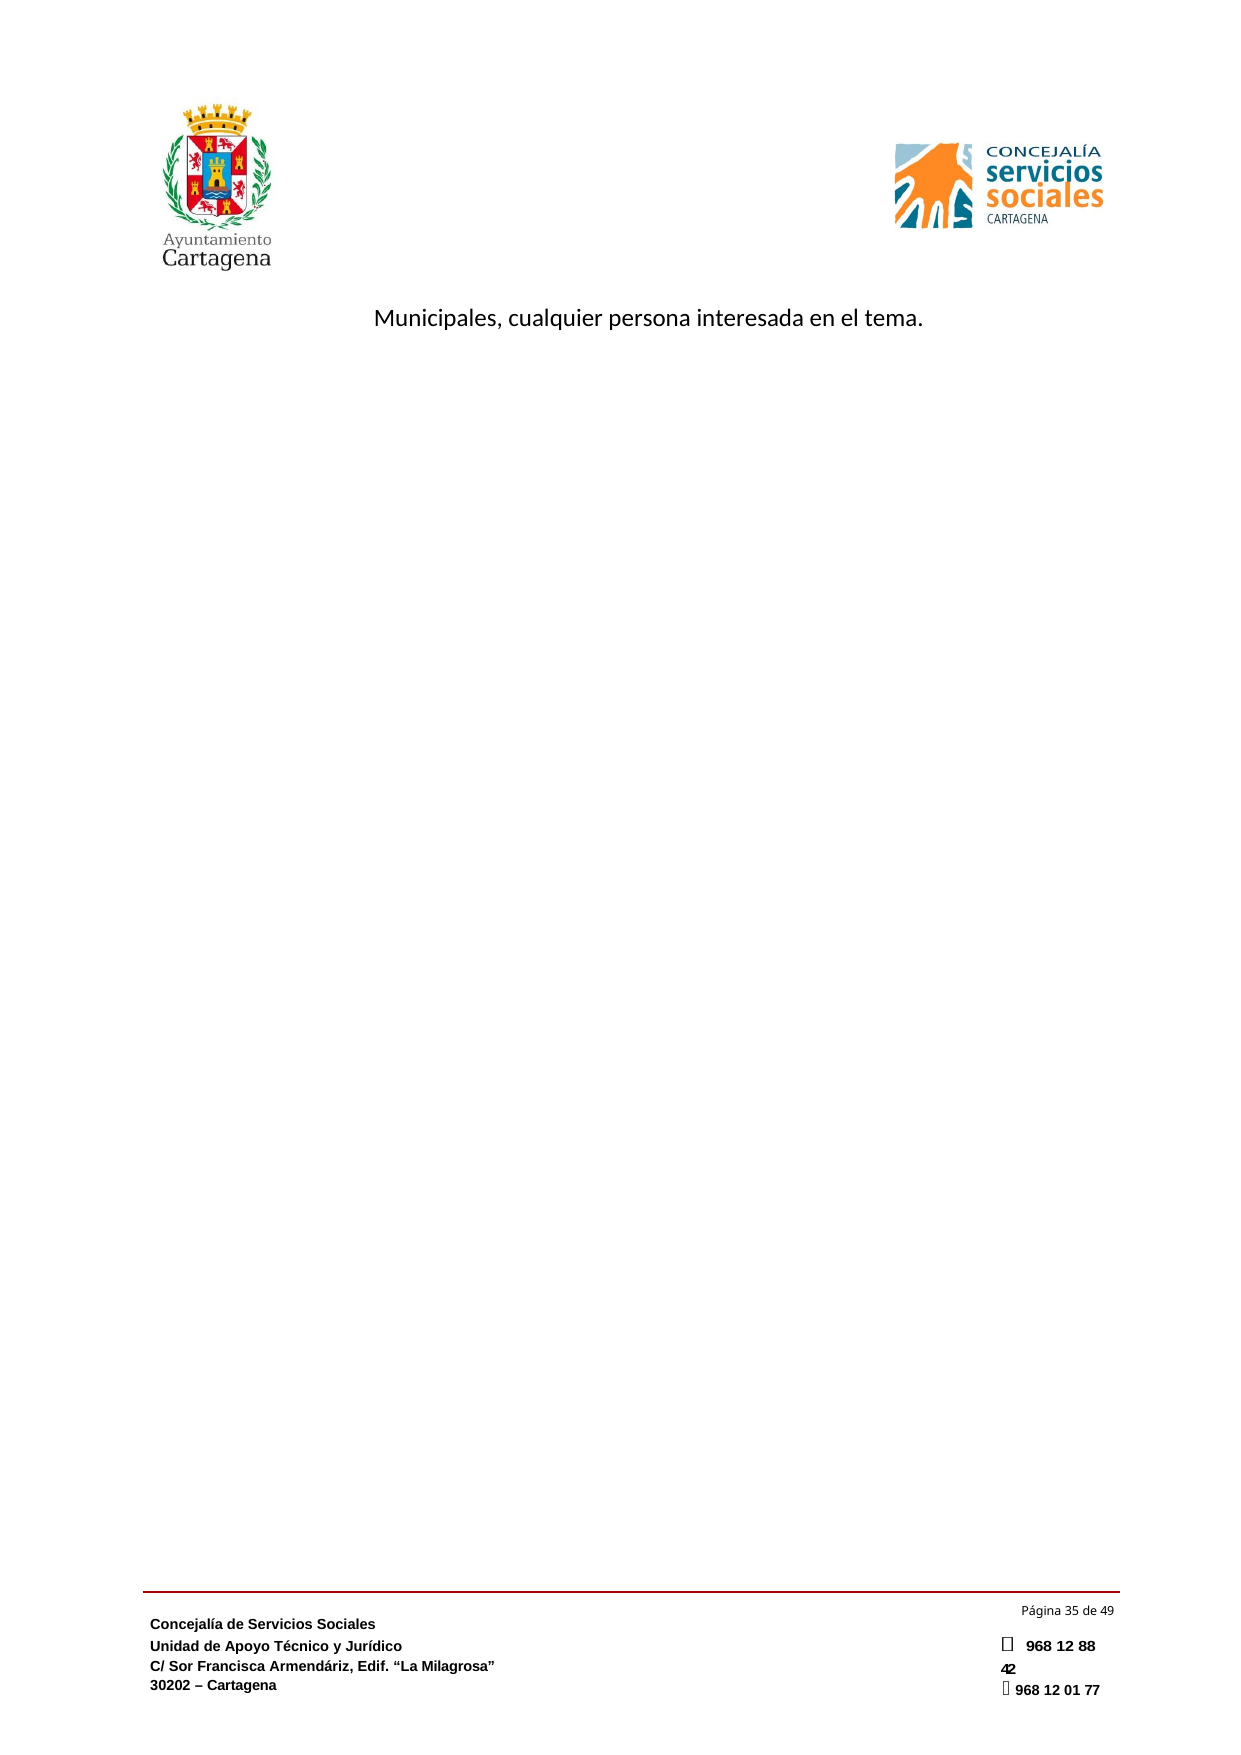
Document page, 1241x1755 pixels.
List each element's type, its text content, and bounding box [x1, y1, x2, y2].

list Municipales, cualquier persona interesada en el tema. [374, 302, 1113, 333]
